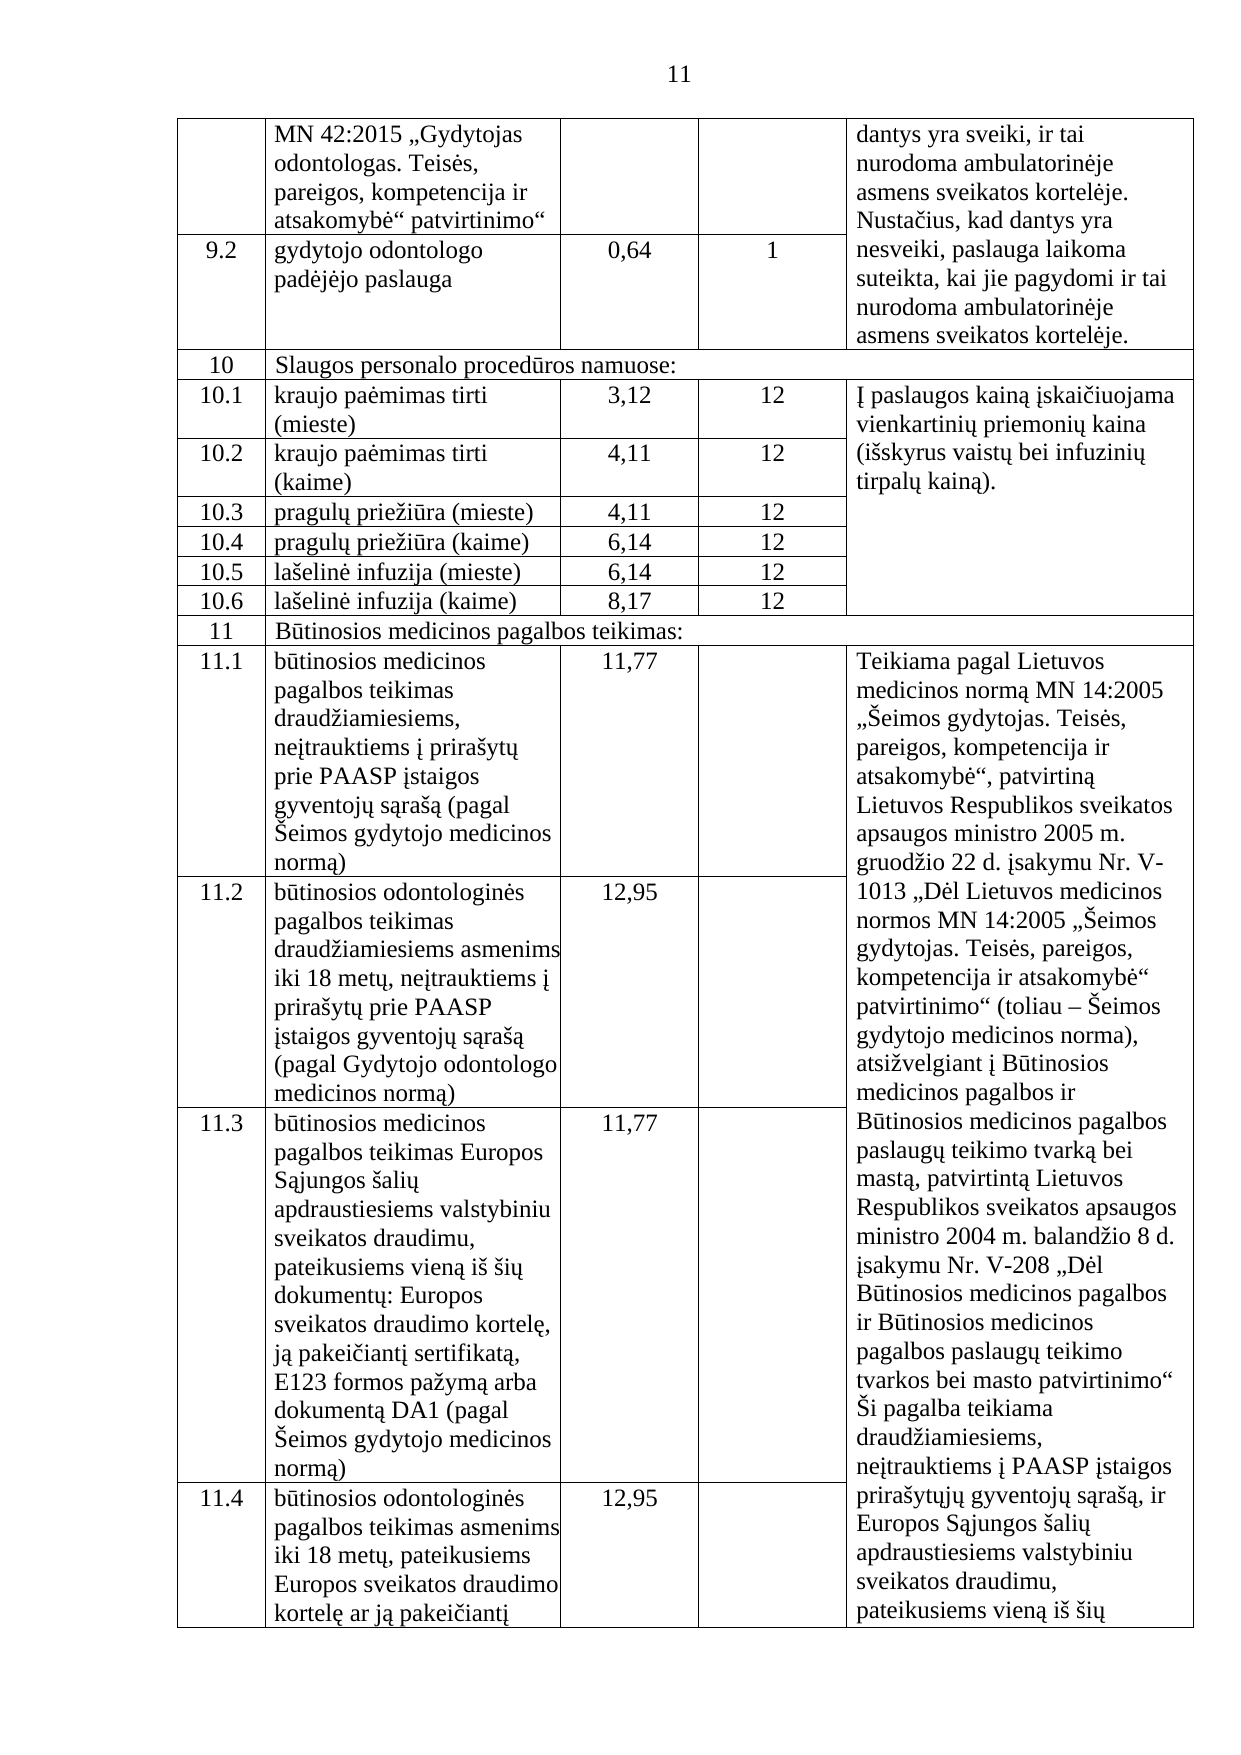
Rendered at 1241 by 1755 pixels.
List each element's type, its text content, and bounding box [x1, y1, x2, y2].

table_cell kraujo paėmimas tirti (kaime) [266, 439, 560, 496]
table_cell būtinosios odontologinės pagalbos teikimas draudžiamiesiems asmenims iki 18 metų, neįtrauktiems į prirašytų prie PAASP įstaigos gyventojų sąrašą (pagal Gydytojo odontologo medicinos normą) [266, 877, 560, 1107]
table_cell 10.4 [178, 527, 265, 556]
table_cell 10.3 [178, 497, 265, 526]
table_cell [699, 1483, 846, 1627]
table_cell 11.4 [178, 1483, 265, 1627]
table_cell 12,95 [561, 1483, 698, 1627]
table_cell 12 [699, 586, 846, 615]
table_cell MN 42:2015 „Gydytojas odontologas. Teisės, pareigos, kompetencija ir atsakomybė“ patvirtinimo“ [266, 119, 560, 234]
table_cell 9.2 [178, 235, 265, 349]
table_cell 11.1 [178, 646, 265, 876]
table_cell 8,17 [561, 586, 698, 615]
table_cell [178, 119, 265, 234]
table_cell [699, 646, 846, 876]
table_cell kraujo paėmimas tirti (mieste) [266, 380, 560, 437]
table_cell 12 [699, 557, 846, 585]
table_cell pragulų priežiūra (mieste) [266, 497, 560, 526]
table_cell [699, 1108, 846, 1482]
table_cell pragulų priežiūra (kaime) [266, 527, 560, 556]
table_cell 12,95 [561, 877, 698, 1107]
table_cell 11,77 [561, 1108, 698, 1482]
table_cell [699, 119, 846, 234]
table_cell būtinosios medicinos pagalbos teikimas Europos Sąjungos šalių apdraustiesiems valstybiniu sveikatos draudimu, pateikusiems vieną iš šių dokumentų: Europos sveikatos draudimo kortelę, ją pakeičiantį sertifikatą, E123 formos pažymą arba dokumentą DA1 (pagal Šeimos gydytojo medicinos normą) [266, 1108, 560, 1482]
table_cell Teikiama pagal Lietuvos medicinos normą MN 14:2005 „Šeimos gydytojas. Teisės, pareigos, kompetencija ir atsakomybė“, patvirtiną Lietuvos Respublikos sveikatos apsaugos ministro 2005 m. gruodžio 22 d. įsakymu Nr. V-1013 „Dėl Lietuvos medicinos normos MN 14:2005 „Šeimos gydytojas. Teisės, pareigos, kompetencija ir atsakomybė“ patvirtinimo“ (toliau – Šeimos gydytojo medicinos norma), atsižvelgiant į Būtinosios medicinos pagalbos ir Būtinosios medicinos pagalbos paslaugų teikimo tvarką bei mastą, patvirtintą Lietuvos Respublikos sveikatos apsaugos ministro 2004 m. balandžio 8 d. įsakymu Nr. V-208 „Dėl Būtinosios medicinos pagalbos ir Būtinosios medicinos pagalbos paslaugų teikimo tvarkos bei masto patvirtinimo“ Ši pagalba teikiama draudžiamiesiems, neįtrauktiems į PAASP įstaigos prirašytųjų gyventojų sąrašą, ir Europos Sąjungos šalių apdraustiesiems valstybiniu sveikatos draudimu, pateikusiems vieną iš šių [847, 646, 1193, 1627]
table_cell 10.5 [178, 557, 265, 585]
table_cell 3,12 [561, 380, 698, 437]
table_cell 10 [178, 350, 265, 379]
table_cell gydytojo odontologo padėjėjo paslauga [266, 235, 560, 349]
table_cell [561, 119, 698, 234]
table_cell dantys yra sveiki, ir tai nurodoma ambulatorinėje asmens sveikatos kortelėje. Nustačius, kad dantys yra nesveiki, paslauga laikoma suteikta, kai jie pagydomi ir tai nurodoma ambulatorinėje asmens sveikatos kortelėje. [847, 119, 1193, 349]
table_cell [699, 877, 846, 1107]
table_cell 10.2 [178, 439, 265, 496]
table_cell 10.1 [178, 380, 265, 437]
table_cell 11 [178, 616, 265, 645]
table_cell Į paslaugos kainą įskaičiuojama vienkartinių priemonių kaina (išskyrus vaistų bei infuzinių tirpalų kainą). [847, 380, 1193, 615]
table_cell 6,14 [561, 557, 698, 585]
table_cell Slaugos personalo procedūros namuose: [266, 350, 1193, 379]
table_cell būtinosios medicinos pagalbos teikimas draudžiamiesiems, neįtrauktiems į prirašytų prie PAASP įstaigos gyventojų sąrašą (pagal Šeimos gydytojo medicinos normą) [266, 646, 560, 876]
table_cell 4,11 [561, 497, 698, 526]
table_cell lašelinė infuzija (kaime) [266, 586, 560, 615]
table_cell 12 [699, 497, 846, 526]
table_cell 4,11 [561, 439, 698, 496]
table_cell 6,14 [561, 527, 698, 556]
table_cell 11.2 [178, 877, 265, 1107]
table_cell 12 [699, 527, 846, 556]
table_cell 11,77 [561, 646, 698, 876]
table_cell būtinosios odontologinės pagalbos teikimas asmenims iki 18 metų, pateikusiems Europos sveikatos draudimo kortelę ar ją pakeičiantį [266, 1483, 560, 1627]
table_cell 0,64 [561, 235, 698, 349]
table_cell Būtinosios medicinos pagalbos teikimas: [266, 616, 1193, 645]
table_cell 12 [699, 439, 846, 496]
table_cell 10.6 [178, 586, 265, 615]
table_cell 1 [699, 235, 846, 349]
table_cell 11.3 [178, 1108, 265, 1482]
table_cell 12 [699, 380, 846, 437]
table_cell lašelinė infuzija (mieste) [266, 557, 560, 585]
